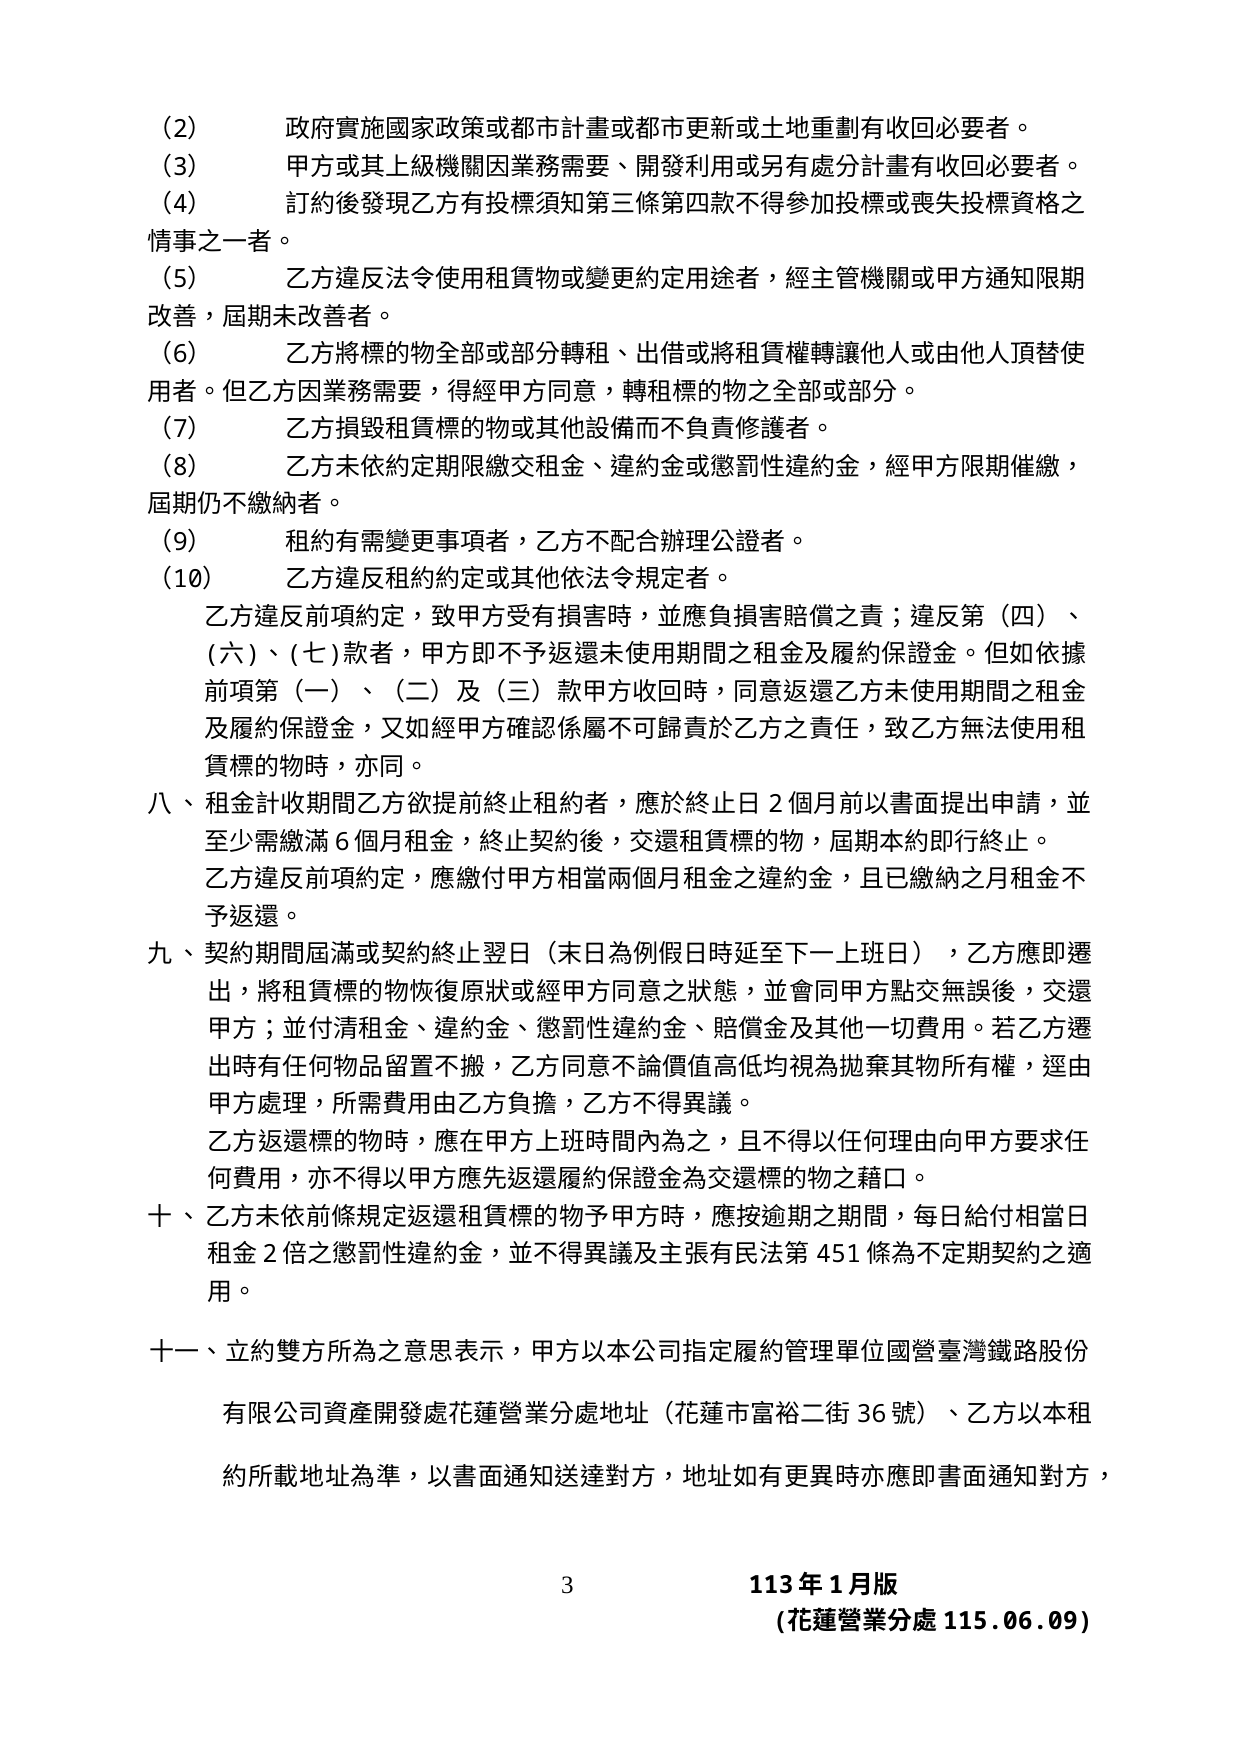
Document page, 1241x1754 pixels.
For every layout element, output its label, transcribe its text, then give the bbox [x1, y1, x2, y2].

text 乙方違反前項約定，應繳付甲方相當兩個月租金之違約金，且已繳納之月租金不予返還。 [204, 858, 1087, 933]
list 乙方違反法令使用租賃物或變更約定用途者，經主管機關或甲方通知限期改善，屆期未改善者。 [148, 258, 1087, 333]
list 乙方未依約定期限繳交租金、違約金或懲罰性違約金，經甲方限期催繳，屆期仍不繳納者。 [148, 445, 1087, 520]
list 訂約後發現乙方有投標須知第三條第四款不得參加投標或喪失投標資格之情事之一者。 [148, 183, 1087, 258]
list 租約有需變更事項者，乙方不配合辦理公證者。 [148, 520, 1087, 558]
list 政府實施國家政策或都市計畫或都市更新或土地重劃有收回必要者。 [148, 108, 1087, 145]
text 十一、立約雙方所為之意思表示，甲方以本公司指定履約管理單位國營臺灣鐵路股份有限公司資產開發處花蓮營業分處地址（花蓮市富裕二街36號）、乙方以本租約所載地址為準，以書面通知送達對方，地址如有更異時亦應即書面通知對方，否則對方所為之意思表示，縱因書面通知未達或遭退件，悉以第1次書面通知日期為合法送達日期，並生效力。 [149, 1308, 1092, 1495]
text 八、租金計收期間乙方欲提前終止租約者，應於終止日2個月前以書面提出申請，並至少需繳滿6個月租金，終止契約後，交還租賃標的物，屆期本約即行終止。 [148, 783, 1092, 858]
text 乙方返還標的物時，應在甲方上班時間內為之，且不得以任何理由向甲方要求任何費用，亦不得以甲方應先返還履約保證金為交還標的物之藉口。 [207, 1120, 1092, 1195]
text 乙方違反前項約定，致甲方受有損害時，並應負損害賠償之責；違反第（四）、(六)、(七)款者，甲方即不予返還未使用期間之租金及履約保證金。但如依據前項第（一）、（二）及（三）款甲方收回時，同意返還乙方未使用期間之租金及履約保證金，又如經甲方確認係屬不可歸責於乙方之責任，致乙方無法使用租賃標的物時，亦同。 [204, 595, 1087, 783]
text 九、契約期間屆滿或契約終止翌日（末日為例假日時延至下一上班日），乙方應即遷出，將租賃標的物恢復原狀或經甲方同意之狀態，並會同甲方點交無誤後，交還甲方；並付清租金、違約金、懲罰性違約金、賠償金及其他一切費用。若乙方遷出時有任何物品留置不搬，乙方同意不論價值高低均視為拋棄其物所有權，逕由甲方處理，所需費用由乙方負擔，乙方不得異議。 [148, 933, 1092, 1120]
text 十、乙方未依前條規定返還租賃標的物予甲方時，應按逾期之期間，每日給付相當日租金2倍之懲罰性違約金，並不得異議及主張有民法第451條為不定期契約之適用。 [148, 1195, 1092, 1308]
list 甲方或其上級機關因業務需要、開發利用或另有處分計畫有收回必要者。 [148, 145, 1087, 183]
list 乙方將標的物全部或部分轉租、出借或將租賃權轉讓他人或由他人頂替使用者。但乙方因業務需要，得經甲方同意，轉租標的物之全部或部分。 [148, 333, 1087, 408]
list 乙方損毀租賃標的物或其他設備而不負責修護者。 [148, 408, 1087, 445]
list 乙方違反租約約定或其他依法令規定者。 [148, 558, 1087, 595]
